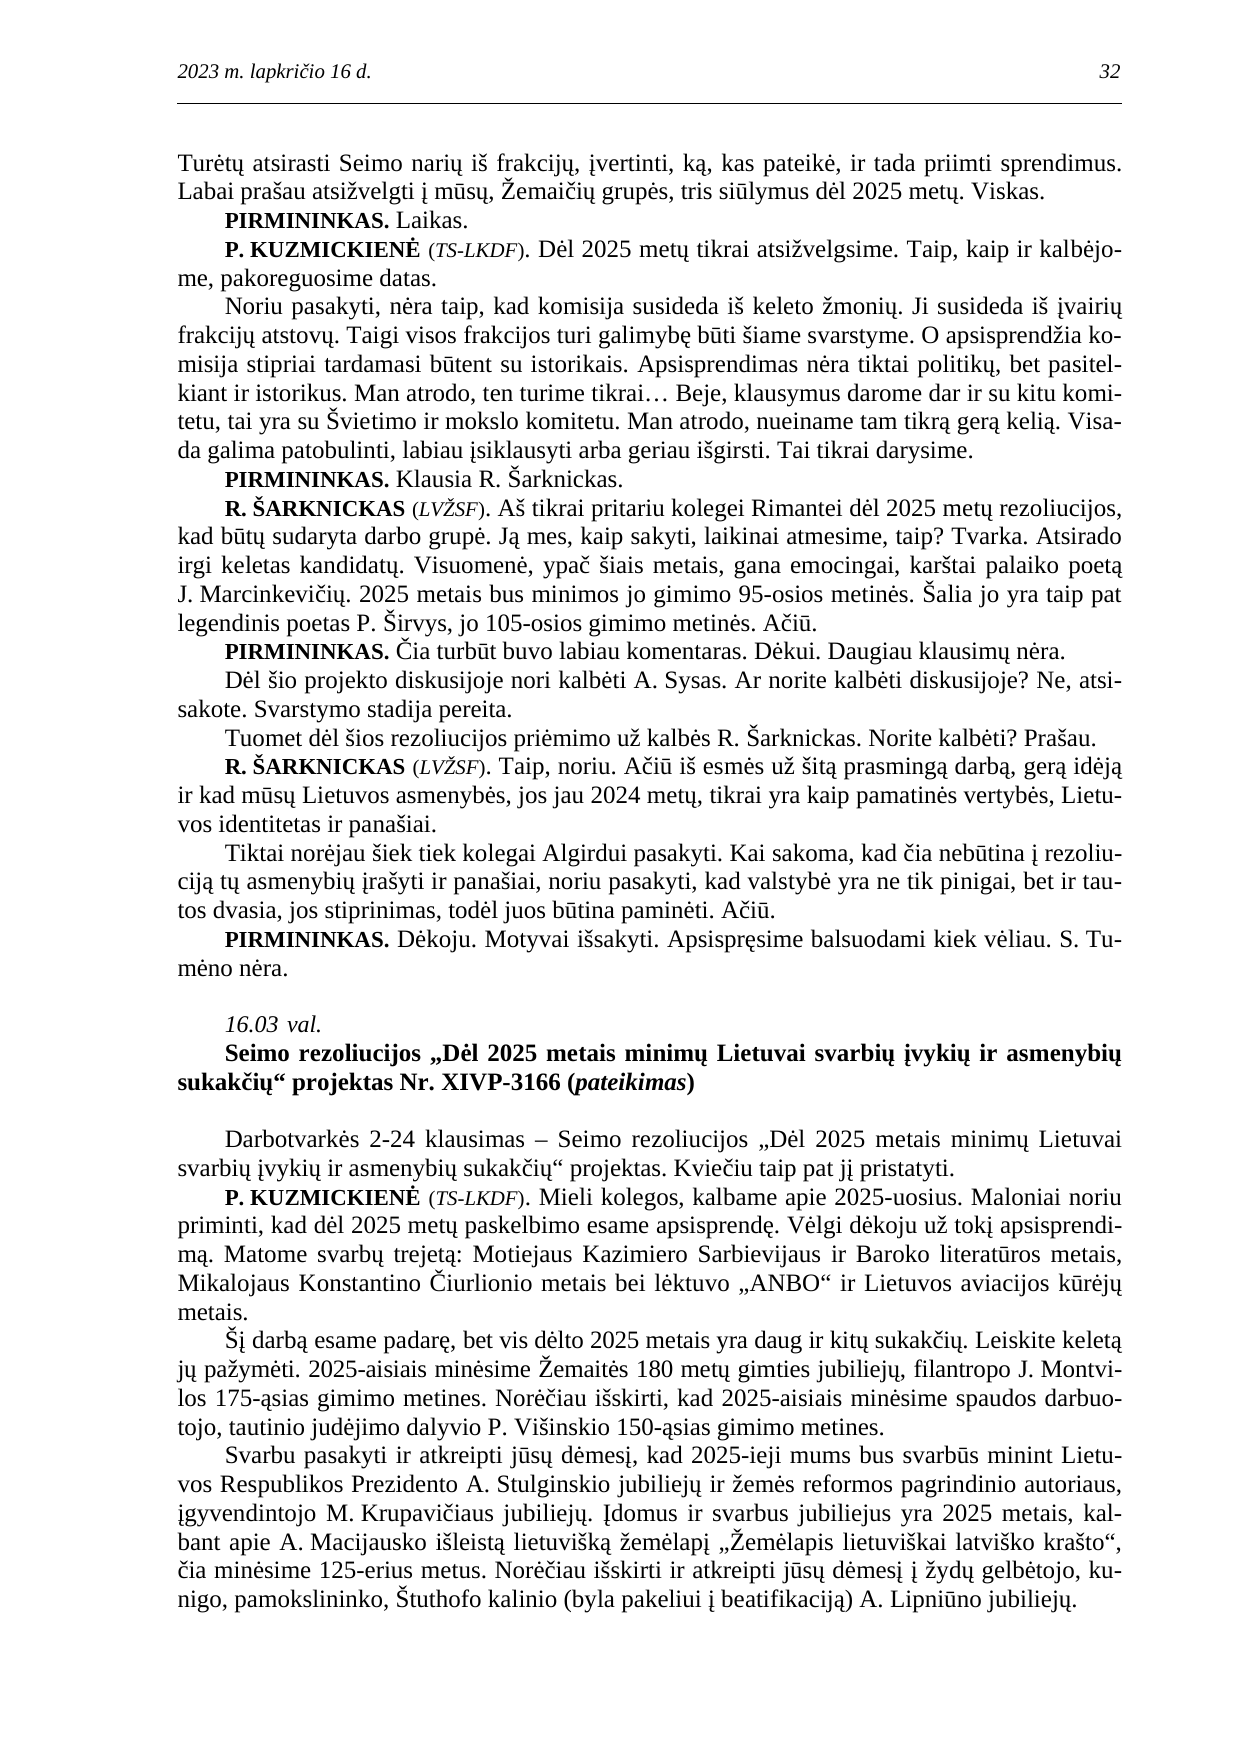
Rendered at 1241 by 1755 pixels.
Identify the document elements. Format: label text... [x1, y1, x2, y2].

text PIRMININKAS. Čia tur­būt bu­vo la­biau ko­men­ta­ras. Dė­kui. Dau­giau klau­si­mų nė­ra. [177, 636, 1122, 665]
text No­riu pa­sa­ky­ti, nė­ra taip, kad ko­mi­si­ja su­si­de­da iš ke­le­to žmo­nių. Ji su­si­de­da iš įvai­rių frak­ci­jų at­sto­vų. Tai­gi vi­sos frak­ci­jos tu­ri ga­li­my­bę bū­ti šia­me svars­ty­me. O ap­si­spren­džia ko­mi­si­ja stip­riai tar­da­ma­si bū­tent su is­to­ri­kais. Ap­si­spren­di­mas nė­ra tik­tai po­li­ti­kų, bet pa­si­tel­kiant ir is­to­ri­kus. Man at­ro­do, ten tu­ri­me tik­rai… Be­je, klau­sy­mus da­ro­me dar ir su ki­tu ko­mi­te­tu, tai yra su Švie­ti­mo ir moks­lo ko­mi­te­tu. Man at­ro­do, nu­ei­na­me tam tik­rą ge­rą ke­lią. Vi­sa­da ga­li­ma pa­to­bu­lin­ti, la­biau įsi­klau­sy­ti ar­ba ge­riau iš­girs­ti. Tai tik­rai da­ry­si­me. [177, 291, 1122, 464]
text Tu­rė­tų at­si­ras­ti Sei­mo na­rių iš frak­ci­jų, įver­tin­ti, ką, kas pa­tei­kė, ir ta­da pri­im­ti spren­di­mus. La­bai pra­šau at­si­žvelg­ti į mū­sų, Že­mai­čių gru­pės, tris siū­ly­mus dėl 2025 me­tų. Vis­kas. [177, 148, 1122, 205]
text Svar­bu pa­sa­ky­ti ir at­kreip­ti jū­sų dė­me­sį, kad 2025-ie­ji mums bus svar­būs mi­nint Lie­tu­vos Res­pub­li­kos Pre­zi­den­to A. Stul­gins­kio ju­bi­lie­jų ir že­mės re­for­mos pa­grin­di­nio au­to­riaus, įgy­ven­din­to­jo M. Kru­pa­vi­čiaus ju­bi­lie­jų. Įdo­mus ir svar­bus ju­bi­lie­jus yra 2025 me­tais, kal­bant apie A. Ma­ci­jaus­ko iš­leis­tą lie­tu­viš­ką že­mė­la­pį „Že­mė­la­pis lie­tu­viš­kai lat­viš­ko kraš­to“, čia mi­nė­si­me 125-erius me­tus. No­rė­čiau iš­skir­ti ir at­kreip­ti jū­sų dė­me­sį į žy­dų gel­bė­to­jo, ku­ni­go, pa­moks­li­nin­ko, Štut­ho­fo ka­li­nio (by­la pa­ke­liui į be­ati­fi­ka­ci­ją) A. Lip­niū­no ju­bi­lie­jų. [177, 1440, 1122, 1613]
text 16.03 val. [224, 1010, 1122, 1038]
text Dar­bo­tvarkės 2-24 klau­si­mas – Sei­mo re­zo­liu­ci­jos „Dėl 2025 me­tais mi­ni­mų Lie­tu­vai svar­bių įvy­kių ir as­me­ny­bių su­kak­čių“ pro­jek­tas. Kvie­čiu taip pat jį pri­sta­ty­ti. [177, 1124, 1122, 1182]
text Dėl šio pro­jek­to dis­ku­si­jo­je no­ri kal­bė­ti A. Sy­sas. Ar no­ri­te kal­bė­ti dis­ku­si­jo­je? Ne, at­si­sa­ko­te. Svars­ty­mo sta­di­ja per­ei­ta. [177, 665, 1122, 723]
text Tuo­met dėl šios re­zo­liu­ci­jos pri­ėmi­mo už kal­bės R. Šar­knic­kas. No­ri­te kal­bė­ti? Pra­šau. [177, 723, 1122, 751]
text Tik­tai no­rė­jau šiek tiek ko­le­gai Al­gir­dui pa­sa­ky­ti. Kai sa­ko­ma, kad čia ne­bū­ti­na į re­zo­liu­ci­ją tų as­me­ny­bių įra­šy­ti ir pa­na­šiai, no­riu pa­sa­ky­ti, kad vals­ty­bė yra ne tik pi­ni­gai, bet ir tau­tos dva­sia, jos stip­ri­ni­mas, to­dėl juos bū­ti­na pa­mi­nė­ti. Ačiū. [177, 838, 1122, 924]
text R. ŠARKNICKAS (LVŽSF). Taip, no­riu. Ačiū iš es­mės už ši­tą pras­min­gą dar­bą, ge­rą idė­ją ir kad mū­sų Lie­tu­vos as­me­ny­bės, jos jau 2024 me­tų, tik­rai yra kaip pa­ma­ti­nės ver­ty­bės, Lie­tu­vos iden­ti­te­tas ir pa­na­šiai. [177, 751, 1122, 838]
text R. ŠARKNICKAS (LVŽSF). Aš tik­rai pri­ta­riu ko­le­gei Ri­man­tei dėl 2025 me­tų re­zo­liu­ci­jos, kad bū­tų su­da­ry­ta dar­bo gru­pė. Ją mes, kaip sa­ky­ti, lai­ki­nai at­me­si­me, taip? Tvar­ka. At­si­ra­do ir­gi ke­le­tas kan­di­da­tų. Vi­suo­me­nė, ypač šiais me­tais, ga­na emo­cin­gai, karš­tai pa­lai­ko po­etą J. Mar­cin­ke­vi­čių. 2025 me­tais bus mi­ni­mos jo gi­mi­mo 95-osios me­ti­nės. Ša­lia jo yra taip pat le­gen­di­nis po­etas P. Šir­vys, jo 105-osios gi­mi­mo me­ti­nės. Ačiū. [177, 493, 1122, 636]
text PIRMININKAS. Lai­kas. [177, 205, 1122, 234]
text Sei­mo re­zo­liu­ci­jos „Dėl 2025 me­tais mi­ni­mų Lie­tu­vai svar­bių įvy­kių ir as­me­ny­bių su­kak­čių“ pro­jek­tas Nr. XIVP-3166 (pa­tei­ki­mas) [177, 1038, 1122, 1095]
text P. KUZMICKIENĖ (TS-LKDF). Dėl 2025 me­tų tik­rai at­si­žvelg­si­me. Taip, kaip ir kal­bė­jo­me, pa­ko­re­guo­si­me da­tas. [177, 234, 1122, 291]
text PIRMININKAS. Klau­sia R. Šar­knic­kas. [177, 464, 1122, 493]
text Šį dar­bą esa­me pa­da­rę, bet vis dėl­to 2025 me­tais yra daug ir ki­tų su­kak­čių. Leis­ki­te ke­le­tą jų pa­žy­mė­ti. 2025-ai­siais mi­nė­si­me Že­mai­tės 180 me­tų gim­ties ju­bi­lie­jų, fi­lan­tro­po J. Mon­tvi­los 175-ąsias gi­mi­mo me­ti­nes. No­rė­čiau iš­skir­ti, kad 2025-ai­siais mi­nė­si­me spau­dos dar­buo­to­jo, tau­ti­nio ju­dė­ji­mo da­ly­vio P. Vi­šins­kio 150-ąsias gi­mi­mo me­ti­nes. [177, 1325, 1122, 1440]
text P. KUZMICKIENĖ (TS-LKDF). Mie­li ko­le­gos, kal­ba­me apie 2025-uo­sius. Ma­lo­niai no­riu pri­min­ti, kad dėl 2025 me­tų pa­skel­bi­mo esa­me ap­si­spren­dę. Vėl­gi dė­ko­ju už to­kį ap­si­spren­di­mą. Ma­to­me svar­bų tre­je­tą: Mo­tie­jaus Ka­zi­mie­ro Sar­bie­vi­jaus ir Ba­ro­ko li­te­ra­tū­ros me­tais, Mi­ka­lo­jaus Kon­stan­ti­no Čiur­lio­nio me­tais bei lėk­tu­vo „ANBO“ ir Lie­tu­vos avia­ci­jos kū­rė­jų me­tais. [177, 1182, 1122, 1325]
text PIRMININKAS. Dė­ko­ju. Mo­ty­vai iš­sa­ky­ti. Ap­si­sprę­si­me bal­suo­da­mi kiek vė­liau. S. Tu­mė­no nė­ra. [177, 924, 1122, 981]
